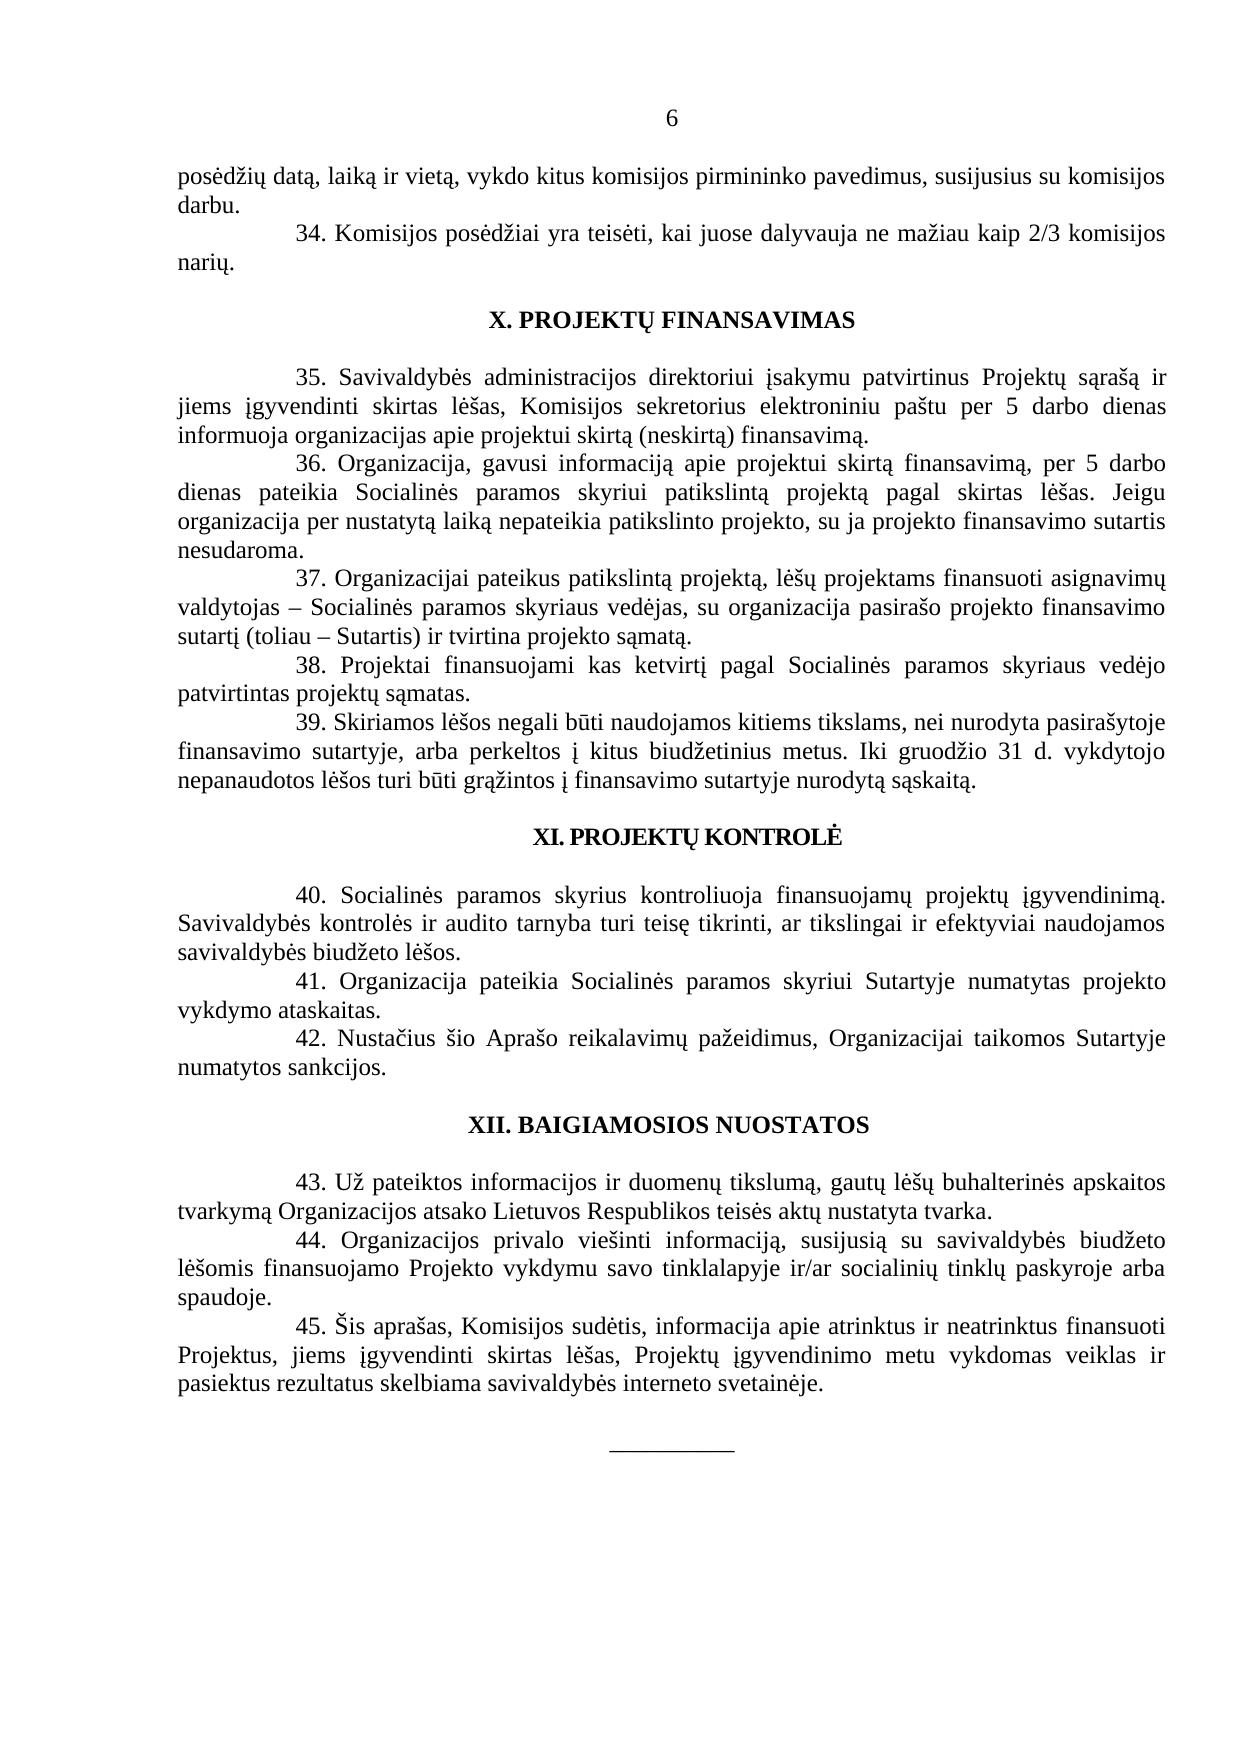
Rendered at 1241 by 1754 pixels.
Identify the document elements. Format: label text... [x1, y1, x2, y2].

text 35. Savivaldybės administracijos direktoriui įsakymu patvirtinus Projektų sąrašą ir jiems įgyvendinti skirtas lėšas, Komisijos sekretorius elektroniniu paštu per 5 darbo dienas informuoja organizacijas apie projektui skirtą (neskirtą) finansavimą. [177, 362, 1167, 448]
text posėdžių datą, laiką ir vietą, vykdo kitus komisijos pirmininko pavedimus, susijusius su komisijos darbu. [177, 161, 1167, 218]
text 45. Šis aprašas, Komisijos sudėtis, informacija apie atrinktus ir neatrinktus finansuoti Projektus, jiems įgyvendinti skirtas lėšas, Projektų įgyvendinimo metu vykdomas veiklas ir pasiektus rezultatus skelbiama savivaldybės interneto svetainėje. [177, 1311, 1167, 1397]
text XII. baigiamosios nuostatos [177, 1110, 1167, 1138]
text __________ [177, 1426, 1167, 1455]
text 38. Projektai finansuojami kas ketvirtį pagal Socialinės paramos skyriaus vedėjo patvirtintas projektų sąmatas. [177, 650, 1167, 707]
text 34. Komisijos posėdžiai yra teisėti, kai juose dalyvauja ne mažiau kaip 2/3 komisijos narių. [177, 218, 1167, 276]
text 36. Organizacija, gavusi informaciją apie projektui skirtą finansavimą, per 5 darbo dienas pateikia Socialinės paramos skyriui patikslintą projektą pagal skirtas lėšas. Jeigu organizacija per nustatytą laiką nepateikia patikslinto projekto, su ja projekto finansavimo sutartis nesudaroma. [177, 448, 1167, 563]
text 39. Skiriamos lėšos negali būti naudojamos kitiems tikslams, nei nurodyta pasirašytoje finansavimo sutartyje, arba perkeltos į kitus biudžetinius metus. Iki gruodžio 31 d. vykdytojo nepanaudotos lėšos turi būti grąžintos į finansavimo sutartyje nurodytą sąskaitą. [177, 707, 1167, 793]
text 43. Už pateiktos informacijos ir duomenų tikslumą, gautų lėšų buhalterinės apskaitos tvarkymą Organizacijos atsako Lietuvos Respublikos teisės aktų nustatyta tvarka. [177, 1167, 1167, 1225]
text X. PROJEKTŲ FINANSAVIMAS [177, 305, 1167, 333]
text 44. Organizacijos privalo viešinti informaciją, susijusią su savivaldybės biudžeto lėšomis finansuojamo Projekto vykdymu savo tinklalapyje ir/ar socialinių tinklų paskyroje arba spaudoje. [177, 1225, 1167, 1311]
text 41. Organizacija pateikia Socialinės paramos skyriui Sutartyje numatytas projekto vykdymo ataskaitas. [177, 966, 1167, 1023]
text 40. Socialinės paramos skyrius kontroliuoja finansuojamų projektų įgyvendinimą. Savivaldybės kontrolės ir audito tarnyba turi teisę tikrinti, ar tikslingai ir efektyviai naudojamos savivaldybės biudžeto lėšos. [177, 880, 1167, 966]
text 42. Nustačius šio Aprašo reikalavimų pažeidimus, Organizacijai taikomos Sutartyje numatytos sankcijos. [177, 1023, 1167, 1081]
text 37. Organizacijai pateikus patikslintą projektą, lėšų projektams finansuoti asignavimų valdytojas – Socialinės paramos skyriaus vedėjas, su organizacija pasirašo projekto finansavimo sutartį (toliau – Sutartis) ir tvirtina projekto sąmatą. [177, 563, 1167, 650]
text XI. Projektų kontrolė [177, 822, 1167, 851]
